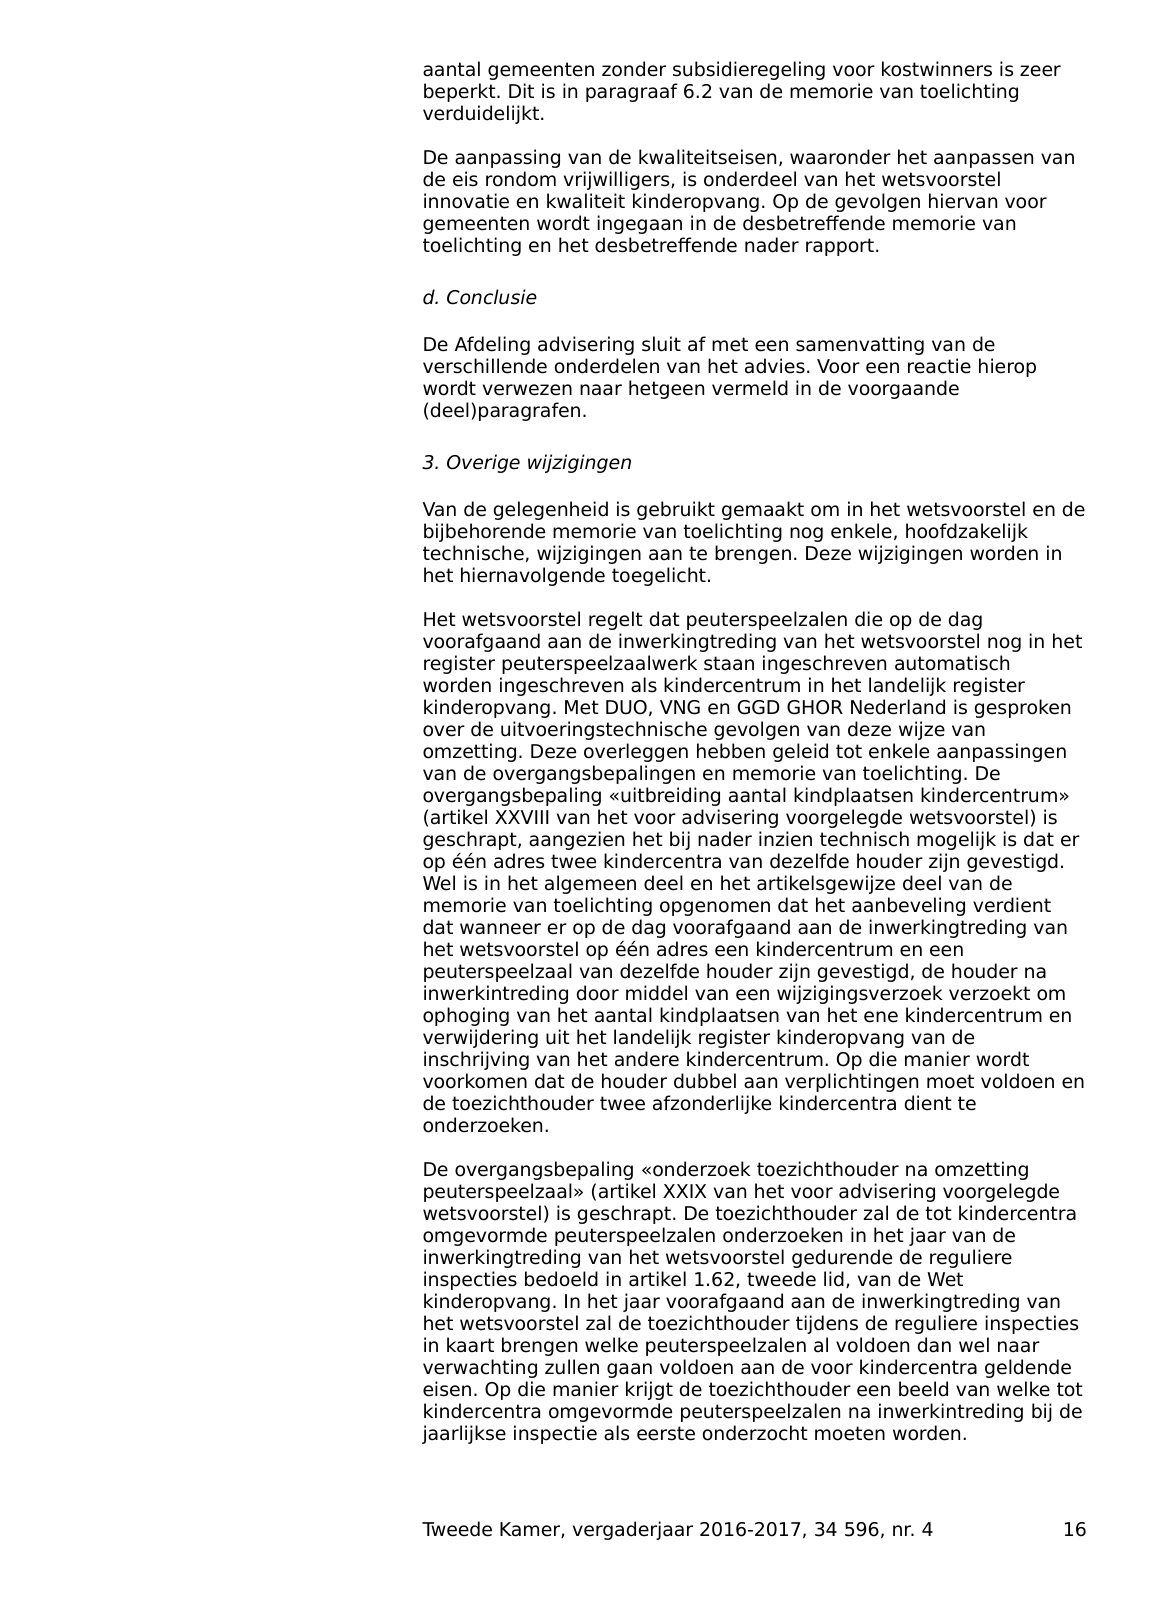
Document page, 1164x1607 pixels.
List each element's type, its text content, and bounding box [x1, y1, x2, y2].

subtitle 3. Overige wijzigingen [422, 452, 1087, 474]
text De Afdeling advisering sluit af met een samenvatting van de verschillende onderdelen van het advies. Voor een reactie hierop wordt verwezen naar hetgeen vermeld in de voorgaande (deel)paragrafen. [422, 334, 1087, 422]
text De Afdeling advisering wijst op de mogelijkheid dat ouderbijdragen gaan stijgen als gevolg van wachtlijsten doordat gemeenten te beperkte middelen hebben om plaatsen in te kopen. De verwachting is dat dit niet gaat gebeuren. Met de al bestaande harmonisatie van kinderopvang en peuterspeelzaalwerk neemt het Rijk meer kosten over van gemeenten dan worden uitgenomen uit het Gemeentefonds. Ter illustratie: in de periode 2014 – 2018 nemen hierdoor de kosten aan kinderopvangtoeslag naar verwachting toe met structureel € 30 miljoen. Daar bovenop nemen vanaf de inwerkingtreding van het wetsvoorstel, die beoogd is per 1 januari 2018, de uitgaven kinderopvangtoeslag nog eens toe met structureel circa € 40 miljoen. De uitname uit het Gemeentefonds die hier tegenover staat is € 35 mln. De huidige gemeentelijke uitgaven aan peuterspeelzaalwerk voor kinderen van niet-werkende ouders en alleenverdieners blijven in tact. Als gemeenten dit budget in stand houden, is er geen reden om aan te nemen dat de ouderbijdrage voor deze groep zou stijgen. Onderzoek laat zien dat het overgrote deel van de gemeenten dat al geharmoniseerd is een gemeentelijke subsidieregeling heeft voor kortdurende opvang voor kinderen van niet-werkende ouders. Het aantal gemeenten zonder subsidieregeling voor kostwinners is zeer beperkt. Dit is in paragraaf 6.2 van de memorie van toelichting verduidelijkt. [422, 59, 1087, 125]
subtitle d. Conclusie [422, 287, 1087, 309]
text Het wetsvoorstel regelt dat peuterspeelzalen die op de dag voorafgaand aan de inwerkingtreding van het wetsvoorstel nog in het register peuterspeelzaalwerk staan ingeschreven automatisch worden ingeschreven als kindercentrum in het landelijk register kinderopvang. Met DUO, VNG en GGD GHOR Nederland is gesproken over de uitvoeringstechnische gevolgen van deze wijze van omzetting. Deze overleggen hebben geleid tot enkele aanpassingen van de overgangsbepalingen en memorie van toelichting. De overgangsbepaling «uitbreiding aantal kindplaatsen kindercentrum» (artikel XXVIII van het voor advisering voorgelegde wetsvoorstel) is geschrapt, aangezien het bij nader inzien technisch mogelijk is dat er op één adres twee kindercentra van dezelfde houder zijn gevestigd. Wel is in het algemeen deel en het artikelsgewijze deel van de memorie van toelichting opgenomen dat het aanbeveling verdient dat wanneer er op de dag voorafgaand aan de inwerkingtreding van het wetsvoorstel op één adres een kindercentrum en een peuterspeelzaal van dezelfde houder zijn gevestigd, de houder na inwerkintreding door middel van een wijzigingsverzoek verzoekt om ophoging van het aantal kindplaatsen van het ene kindercentrum en verwijdering uit het landelijk register kinderopvang van de inschrijving van het andere kindercentrum. Op die manier wordt voorkomen dat de houder dubbel aan verplichtingen moet voldoen en de toezichthouder twee afzonderlijke kindercentra dient te onderzoeken. [422, 609, 1087, 1137]
text Van de gelegenheid is gebruikt gemaakt om in het wetsvoorstel en de bijbehorende memorie van toelichting nog enkele, hoofdzakelijk technische, wijzigingen aan te brengen. Deze wijzigingen worden in het hiernavolgende toegelicht. [422, 499, 1087, 587]
text De aanpassing van de kwaliteitseisen, waaronder het aanpassen van de eis rondom vrijwilligers, is onderdeel van het wetsvoorstel innovatie en kwaliteit kinderopvang. Op de gevolgen hiervan voor gemeenten wordt ingegaan in de desbetreffende memorie van toelichting en het desbetreffende nader rapport. [422, 147, 1087, 257]
text De overgangsbepaling «onderzoek toezichthouder na omzetting peuterspeelzaal» (artikel XXIX van het voor advisering voorgelegde wetsvoorstel) is geschrapt. De toezichthouder zal de tot kindercentra omgevormde peuterspeelzalen onderzoeken in het jaar van de inwerkingtreding van het wetsvoorstel gedurende de reguliere inspecties bedoeld in artikel 1.62, tweede lid, van de Wet kinderopvang. In het jaar voorafgaand aan de inwerkingtreding van het wetsvoorstel zal de toezichthouder tijdens de reguliere inspecties in kaart brengen welke peuterspeelzalen al voldoen dan wel naar verwachting zullen gaan voldoen aan de voor kindercentra geldende eisen. Op die manier krijgt de toezichthouder een beeld van welke tot kindercentra omgevormde peuterspeelzalen na inwerkintreding bij de jaarlijkse inspectie als eerste onderzocht moeten worden. [422, 1159, 1087, 1444]
